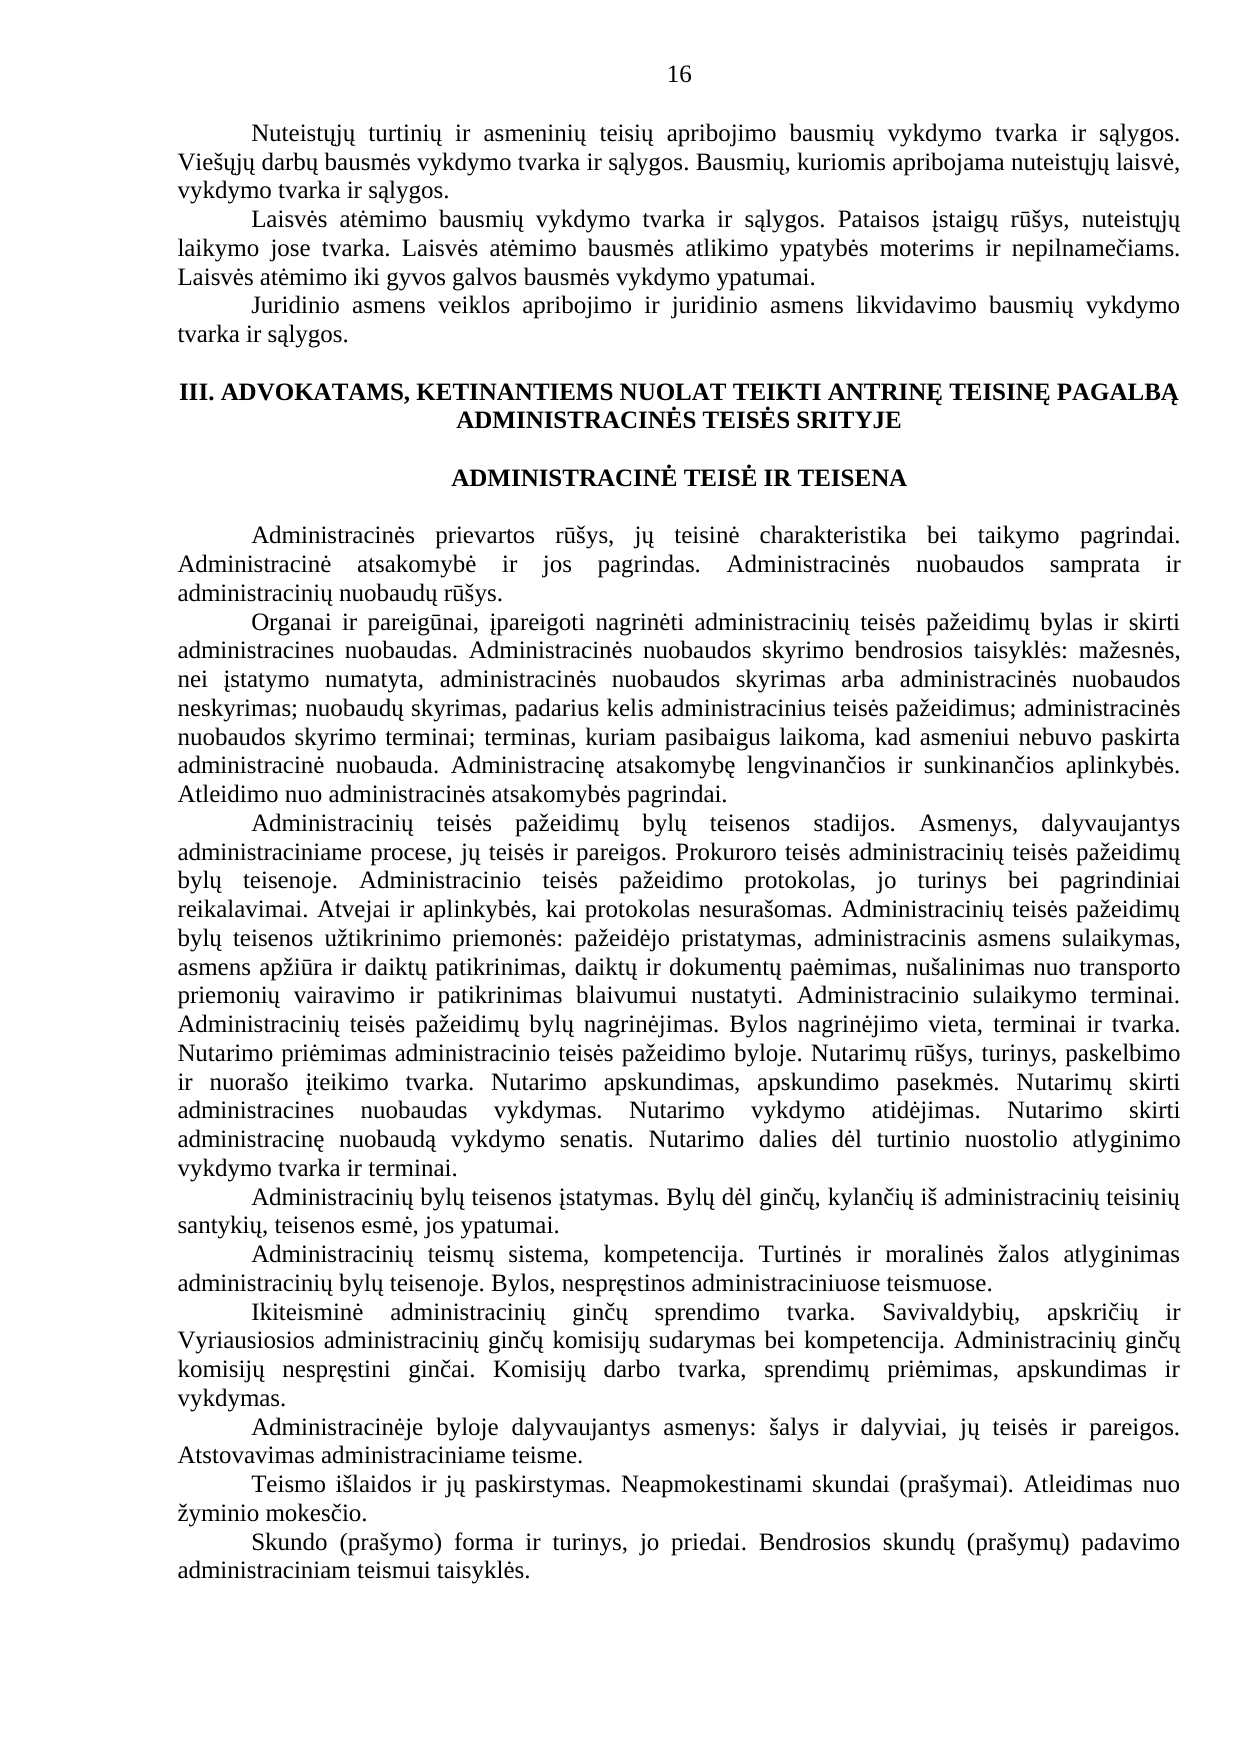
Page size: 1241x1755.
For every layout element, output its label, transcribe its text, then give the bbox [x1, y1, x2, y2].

text Teismo išlaidos ir jų paskirstymas. Neapmokestinami skundai (prašymai). Atleidimas nuo žyminio mokesčio. [177, 1469, 1181, 1527]
text Administracinės prievartos rūšys, jų teisinė charakteristika bei taikymo pagrindai. Administracinė atsakomybė ir jos pagrindas. Administracinės nuobaudos samprata ir administracinių nuobaudų rūšys. [177, 521, 1181, 607]
text Laisvės atėmimo bausmių vykdymo tvarka ir sąlygos. Pataisos įstaigų rūšys, nuteistųjų laikymo jose tvarka. Laisvės atėmimo bausmės atlikimo ypatybės moterims ir nepilnamečiams. Laisvės atėmimo iki gyvos galvos bausmės vykdymo ypatumai. [177, 204, 1181, 291]
text Juridinio asmens veiklos apribojimo ir juridinio asmens likvidavimo bausmių vykdymo tvarka ir sąlygos. [177, 291, 1181, 348]
text ADMINISTRACINĖ TEISĖ IR TEISENA [177, 463, 1181, 492]
text Administracinių teisės pažeidimų bylų teisenos stadijos. Asmenys, dalyvaujantys administraciniame procese, jų teisės ir pareigos. Prokuroro teisės administracinių teisės pažeidimų bylų teisenoje. Administracinio teisės pažeidimo protokolas, jo turinys bei pagrindiniai reikalavimai. Atvejai ir aplinkybės, kai protokolas nesurašomas. Administracinių teisės pažeidimų bylų teisenos užtikrinimo priemonės: pažeidėjo pristatymas, administracinis asmens sulaikymas, asmens apžiūra ir daiktų patikrinimas, daiktų ir dokumentų paėmimas, nušalinimas nuo transporto priemonių vairavimo ir patikrinimas blaivumui nustatyti. Administracinio sulaikymo terminai. Administracinių teisės pažeidimų bylų nagrinėjimas. Bylos nagrinėjimo vieta, terminai ir tvarka. Nutarimo priėmimas administracinio teisės pažeidimo byloje. Nutarimų rūšys, turinys, paskelbimo ir nuorašo įteikimo tvarka. Nutarimo apskundimas, apskundimo pasekmės. Nutarimų skirti administracines nuobaudas vykdymas. Nutarimo vykdymo atidėjimas. Nutarimo skirti administracinę nuobaudą vykdymo senatis. Nutarimo dalies dėl turtinio nuostolio atlyginimo vykdymo tvarka ir terminai. [177, 808, 1181, 1182]
text Organai ir pareigūnai, įpareigoti nagrinėti administracinių teisės pažeidimų bylas ir skirti administracines nuobaudas. Administracinės nuobaudos skyrimo bendrosios taisyklės: mažesnės, nei įstatymo numatyta, administracinės nuobaudos skyrimas arba administracinės nuobaudos neskyrimas; nuobaudų skyrimas, padarius kelis administracinius teisės pažeidimus; administracinės nuobaudos skyrimo terminai; terminas, kuriam pasibaigus laikoma, kad asmeniui nebuvo paskirta administracinė nuobauda. Administracinę atsakomybę lengvinančios ir sunkinančios aplinkybės. Atleidimo nuo administracinės atsakomybės pagrindai. [177, 607, 1181, 808]
text Administracinių teismų sistema, kompetencija. Turtinės ir moralinės žalos atlyginimas administracinių bylų teisenoje. Bylos, nespręstinos administraciniuose teismuose. [177, 1239, 1181, 1297]
text Administracinių bylų teisenos įstatymas. Bylų dėl ginčų, kylančių iš administracinių teisinių santykių, teisenos esmė, jos ypatumai. [177, 1182, 1181, 1239]
text Nuteistųjų turtinių ir asmeninių teisių apribojimo bausmių vykdymo tvarka ir sąlygos. Viešųjų darbų bausmės vykdymo tvarka ir sąlygos. Bausmių, kuriomis apribojama nuteistųjų laisvė, vykdymo tvarka ir sąlygos. [177, 118, 1181, 204]
text Ikiteisminė administracinių ginčų sprendimo tvarka. Savivaldybių, apskričių ir Vyriausiosios administracinių ginčų komisijų sudarymas bei kompetencija. Administracinių ginčų komisijų nespręstini ginčai. Komisijų darbo tvarka, sprendimų priėmimas, apskundimas ir vykdymas. [177, 1297, 1181, 1412]
text Administracinėje byloje dalyvaujantys asmenys: šalys ir dalyviai, jų teisės ir pareigos. Atstovavimas administraciniame teisme. [177, 1412, 1181, 1469]
text Skundo (prašymo) forma ir turinys, jo priedai. Bendrosios skundų (prašymų) padavimo administraciniam teismui taisyklės. [177, 1527, 1181, 1584]
text III. ADVOKATAMS, KETINANTIEMS NUOLAT TEIKTI ANTRINĘ TEISINĘ PAGALBĄ ADMINISTRACINĖS TEISĖS SRITYJE [177, 377, 1181, 434]
